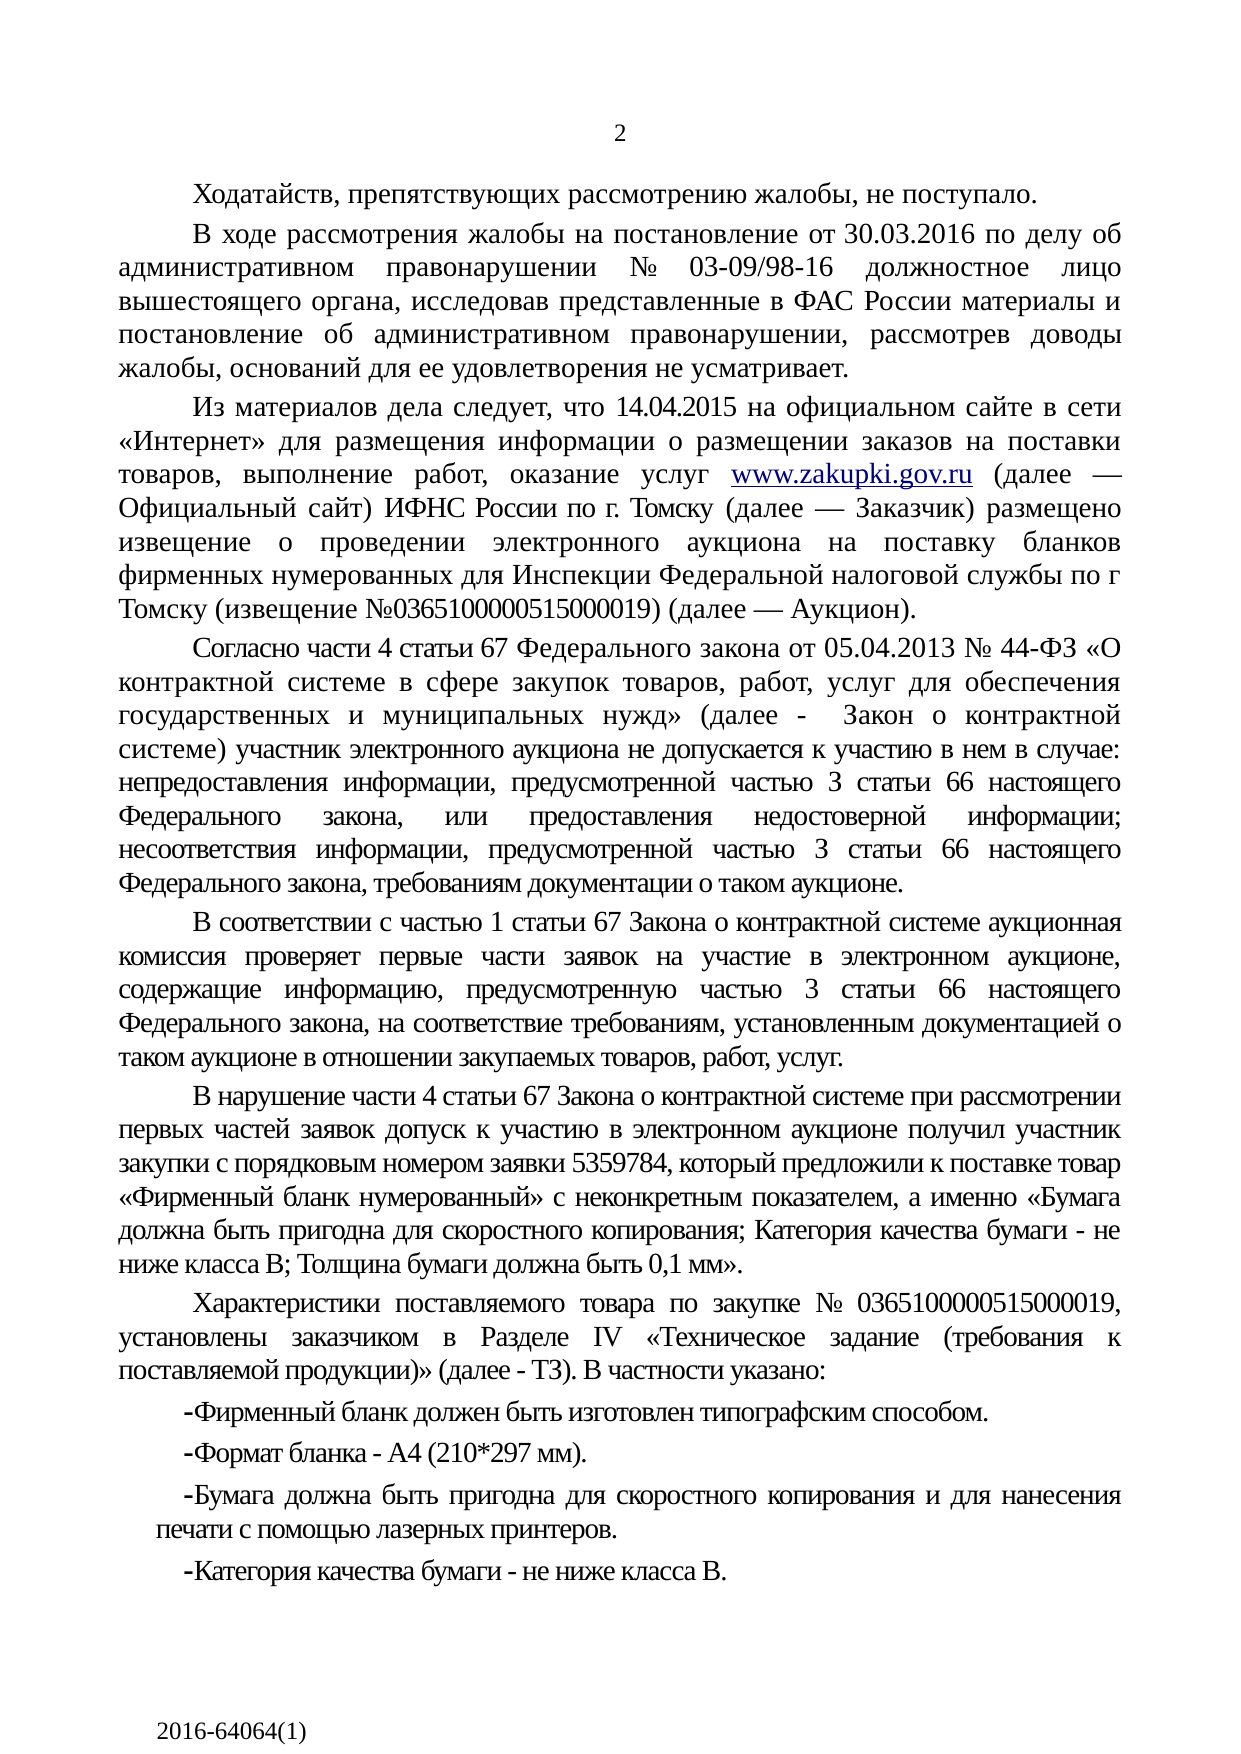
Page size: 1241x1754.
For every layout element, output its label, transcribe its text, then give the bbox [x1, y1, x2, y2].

text Из материалов дела следует, что 14.04.2015 на официальном сайте в сети «Интернет» для размещения информации о размещении заказов на поставки товаров, выполнение работ, оказание услуг www.zakupki.gov.ru (далее — Официальный сайт) ИФНС России по г. Томску (далее — Заказчик) размещено извещение о проведении электронного аукциона на поставку бланков фирменных нумерованных для Инспекции Федеральной налоговой службы по г Томску (извещение №0365100000515000019) (далее — Аукцион). [118, 389, 1122, 624]
text Согласно части 4 статьи 67 Федерального закона от 05.04.2013 № 44-ФЗ «О контрактной системе в сфере закупок товаров, работ, услуг для обеспечения государственных и муниципальных нужд» (далее - Закон о контрактной системе) участник электронного аукциона не допускается к участию в нем в случае: непредоставления информации, предусмотренной частью З статьи 66 настоящего Федерального закона, или предоставления недостоверной информации; несоответствия информации, предусмотренной частью З статьи 66 настоящего Федерального закона, требованиям документации о таком аукционе. [118, 630, 1122, 898]
text В соответствии с частью 1 статьи 67 Закона о контрактной системе аукционная комиссия проверяет первые части заявок на участие в электронном аукционе, содержащие информацию, предусмотренную частью 3 статьи 66 настоящего Федерального закона, на соответствие требованиям, установленным документацией о таком аукционе в отношении закупаемых товаров, работ, услуг. [118, 904, 1122, 1072]
list Бумага должна быть пригодна для скоростного копирования и для нанесения печати с помощью лазерных принтеров. [118, 1476, 1122, 1545]
text В ходе рассмотрения жалобы на постановление от 30.03.2016 по делу об административном правонарушении № 03-09/98-16 должностное лицо вышестоящего органа, исследовав представленные в ФАС России материалы и постановление об административном правонарушении, рассмотрев доводы жалобы, оснований для ее удовлетворения не усматривает. [118, 216, 1122, 383]
list Фирменный бланк должен быть изготовлен типографским способом. [118, 1392, 1122, 1428]
text Ходатайств, препятствующих рассмотрению жалобы, не поступало. [118, 176, 1122, 210]
text В нарушение части 4 статьи 67 Закона о контрактной системе при рассмотрении первых частей заявок допуск к участию в электронном аукционе получил участник закупки с порядковым номером заявки 5359784, который предложили к поставке товар «Фирменный бланк нумерованный» с неконкретным показателем, а именно «Бумага должна быть пригодна для скоростного копирования; Категория качества бумаги - не ниже класса В; Толщина бумаги должна быть 0,1 мм». [118, 1078, 1122, 1279]
text Характеристики поставляемого товара по закупке № 0365100000515000019, установлены заказчиком в Разделе IV «Техническое задание (требования к поставляемой продукции)» (далее - ТЗ). В частности указано: [118, 1285, 1122, 1386]
list Категория качества бумаги - не ниже класса В. [118, 1551, 1122, 1587]
list Формат бланка - А4 (210*297 мм). [118, 1434, 1122, 1470]
